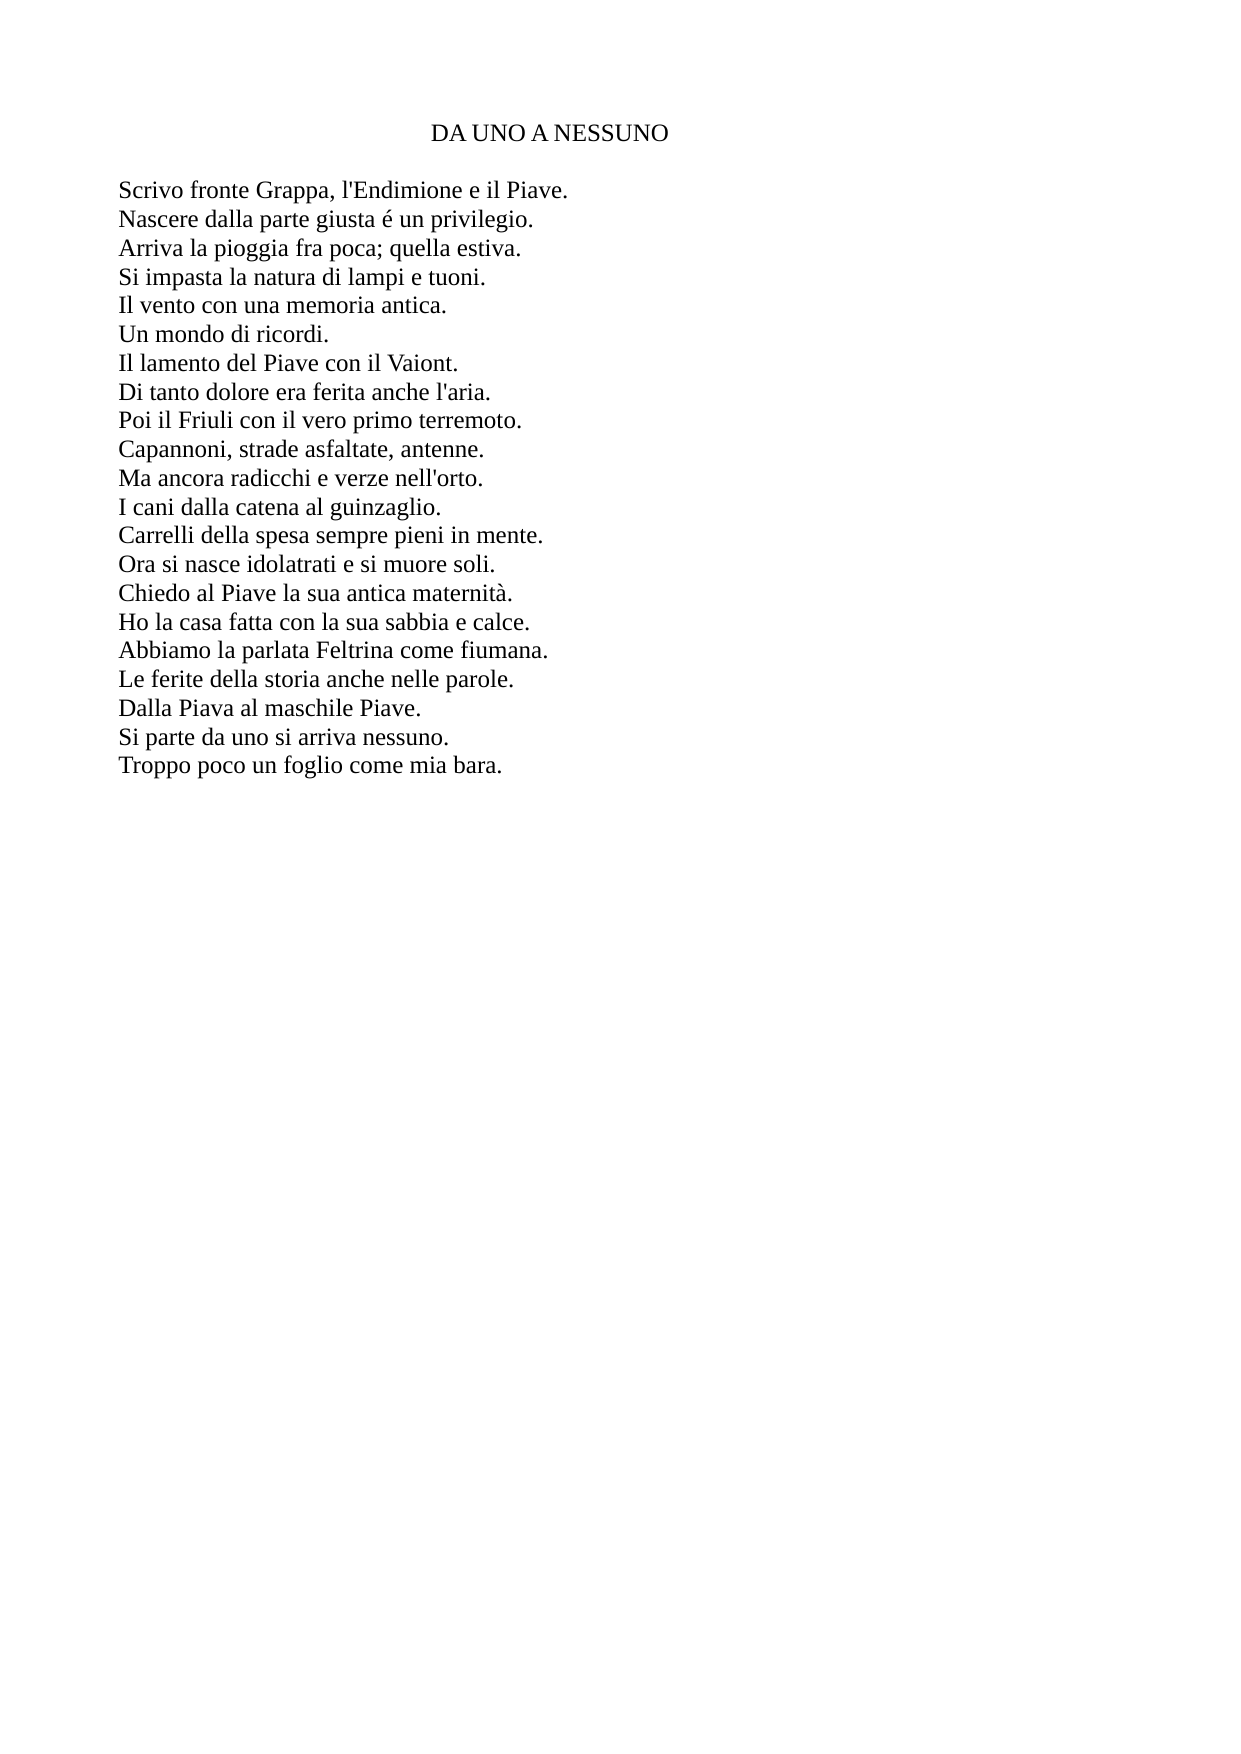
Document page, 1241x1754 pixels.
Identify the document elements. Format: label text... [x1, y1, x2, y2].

text Abbiamo la parlata Feltrina come fiumana. [118, 636, 1122, 664]
text Ora si nasce idolatrati e si muore soli. [118, 549, 1122, 578]
text Chiedo al Piave la sua antica maternità. [118, 578, 1122, 607]
text I cani dalla catena al guinzaglio. [118, 492, 1122, 521]
text Si impasta la natura di lampi e tuoni. [118, 262, 1122, 291]
text Nascere dalla parte giusta é un privilegio. [118, 204, 1122, 233]
text DA UNO A NESSUNO [118, 118, 1122, 147]
text Il lamento del Piave con il Vaiont. [118, 348, 1122, 377]
text Ma ancora radicchi e verze nell'orto. [118, 463, 1122, 492]
text Capannoni, strade asfaltate, antenne. [118, 434, 1122, 463]
text Il vento con una memoria antica. [118, 291, 1122, 319]
text Di tanto dolore era ferita anche l'aria. [118, 377, 1122, 406]
text Un mondo di ricordi. [118, 319, 1122, 348]
text Dalla Piava al maschile Piave. [118, 693, 1122, 722]
text Le ferite della storia anche nelle parole. [118, 664, 1122, 693]
text Scrivo fronte Grappa, l'Endimione e il Piave. [118, 176, 1122, 204]
text Si parte da uno si arriva nessuno. [118, 722, 1122, 751]
text Arriva la pioggia fra poca; quella estiva. [118, 233, 1122, 262]
text Poi il Friuli con il vero primo terremoto. [118, 406, 1122, 434]
text Troppo poco un foglio come mia bara. [118, 751, 1122, 779]
text Carrelli della spesa sempre pieni in mente. [118, 521, 1122, 549]
text Ho la casa fatta con la sua sabbia e calce. [118, 607, 1122, 636]
